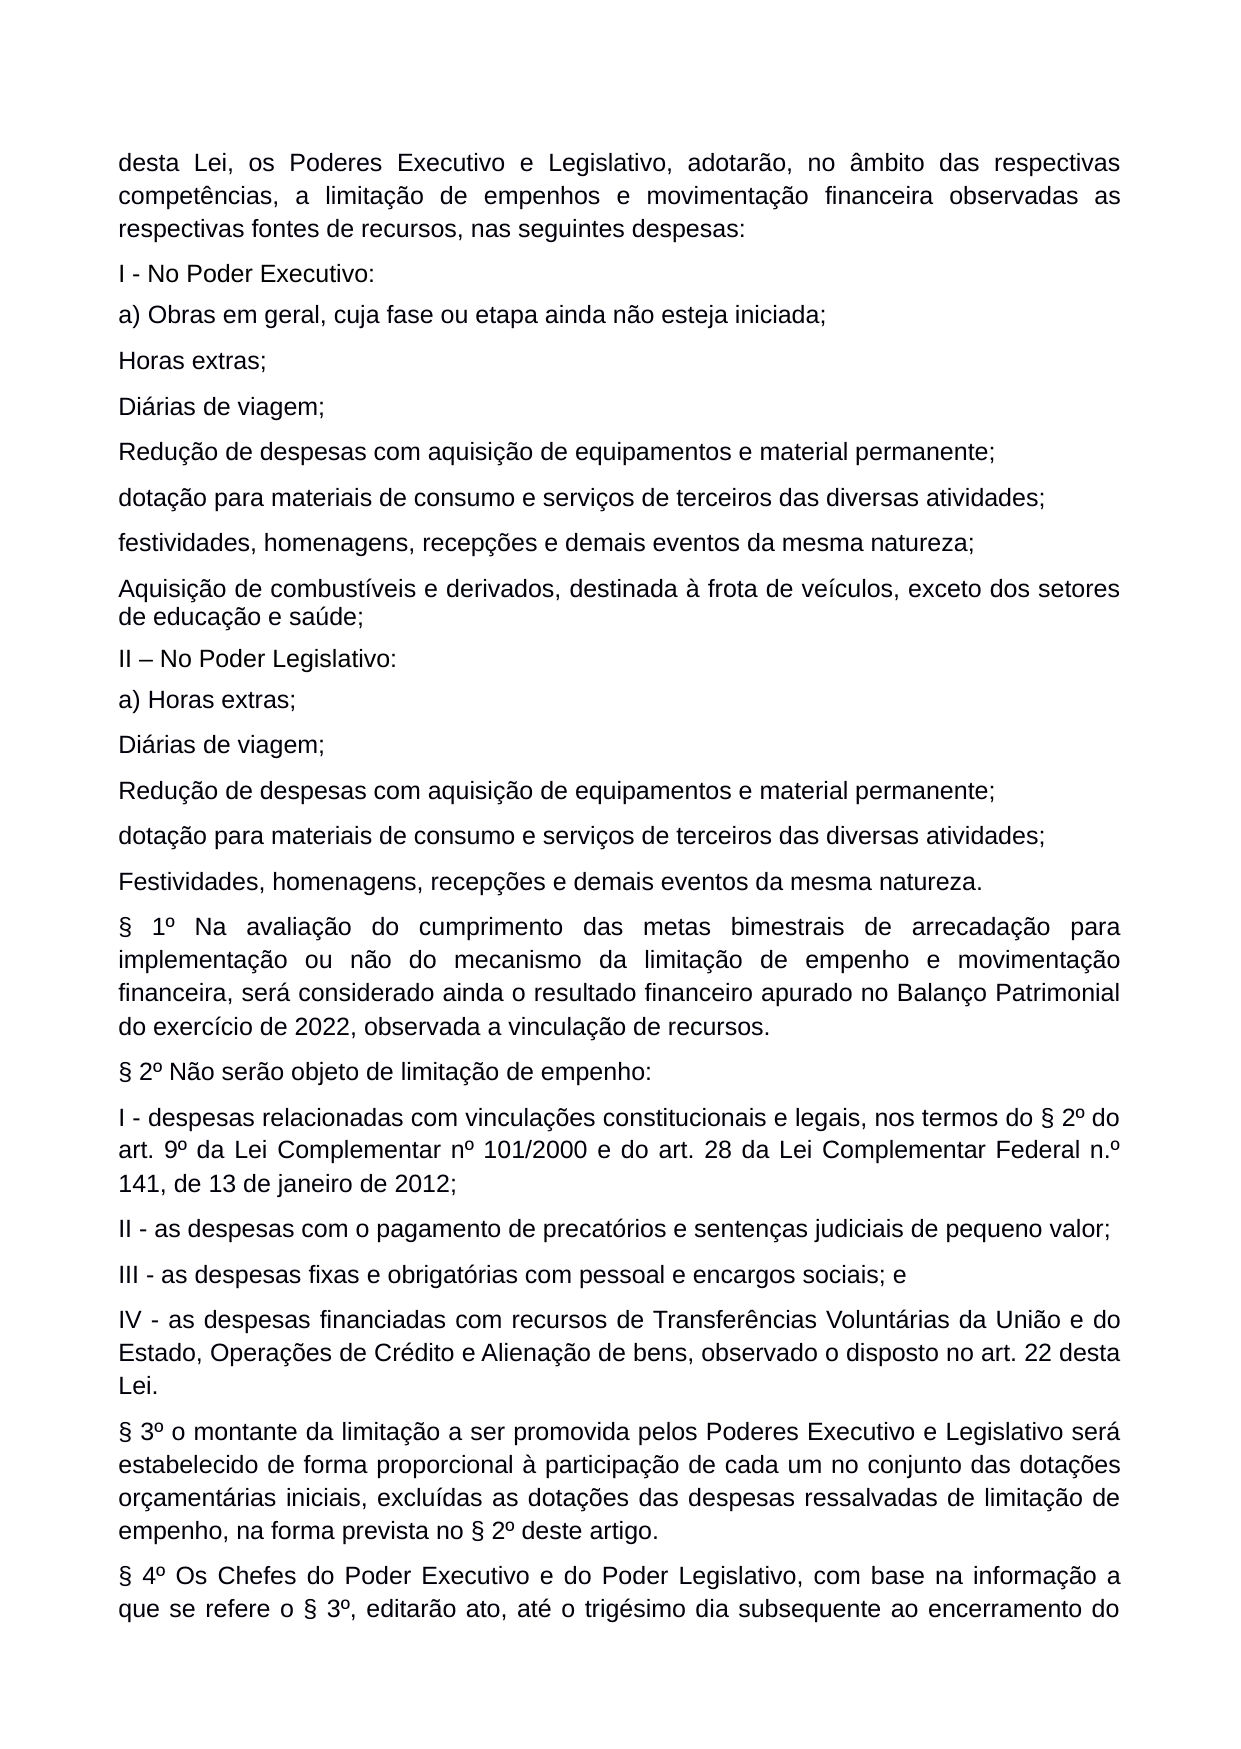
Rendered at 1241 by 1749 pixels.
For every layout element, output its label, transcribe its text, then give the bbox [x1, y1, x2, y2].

text II - as despesas com o pagamento de precatórios e sentenças judiciais de pequeno valor; [118, 1214, 1122, 1243]
list Horas extras; [118, 685, 1122, 713]
list Obras em geral, cuja fase ou etapa ainda não esteja iniciada; [118, 300, 1122, 329]
text IV - as despesas financiadas com recursos de Transferências Voluntárias da União e do Estado, Operações de Crédito e Alienação de bens, observado o disposto no art. 22 desta Lei. [118, 1305, 1122, 1400]
list Festividades, homenagens, recepções e demais eventos da mesma natureza. [118, 867, 1122, 896]
text § 4º Os Chefes do Poder Executivo e do Poder Legislativo, com base na informação a que se refere o § 3º, editarão ato, até o trigésimo dia subsequente ao encerramento do [118, 1561, 1122, 1623]
list Horas extras; [118, 346, 1122, 375]
text desta Lei, os Poderes Executivo e Legislativo, adotarão, no âmbito das respectivas competências, a limitação de empenhos e movimentação financeira observadas as respectivas fontes de recursos, nas seguintes despesas: [118, 148, 1122, 242]
text § 2º Não serão objeto de limitação de empenho: [118, 1057, 1122, 1086]
list Diárias de viagem; [118, 730, 1122, 759]
list Redução de despesas com aquisição de equipamentos e material permanente; [118, 776, 1122, 804]
list Aquisição de combustíveis e derivados, destinada à frota de veículos, exceto dos setores de educação e saúde; [118, 573, 1122, 631]
text III - as despesas fixas e obrigatórias com pessoal e encargos sociais; e [118, 1259, 1122, 1288]
text § 1º Na avaliação do cumprimento das metas bimestrais de arrecadação para implementação ou não do mecanismo da limitação de empenho e movimentação financeira, será considerado ainda o resultado financeiro apurado no Balanço Patrimonial do exercício de 2022, observada a vinculação de recursos. [118, 912, 1122, 1040]
text I - despesas relacionadas com vinculações constitucionais e legais, nos termos do § 2º do art. 9º da Lei Complementar nº 101/2000 e do art. 28 da Lei Complementar Federal n.º 141, de 13 de janeiro de 2012; [118, 1102, 1122, 1197]
list dotação para materiais de consumo e serviços de terceiros das diversas atividades; [118, 821, 1122, 850]
text II – No Poder Legislativo: [118, 643, 1122, 672]
text § 3º o montante da limitação a ser promovida pelos Poderes Executivo e Legislativo será estabelecido de forma proporcional à participação de cada um no conjunto das dotações orçamentárias iniciais, excluídas as dotações das despesas ressalvadas de limitação de empenho, na forma prevista no § 2º deste artigo. [118, 1417, 1122, 1544]
list Redução de despesas com aquisição de equipamentos e material permanente; [118, 437, 1122, 466]
list festividades, homenagens, recepções e demais eventos da mesma natureza; [118, 528, 1122, 557]
list dotação para materiais de consumo e serviços de terceiros das diversas atividades; [118, 482, 1122, 511]
text I - No Poder Executivo: [118, 259, 1122, 288]
list Diárias de viagem; [118, 391, 1122, 420]
